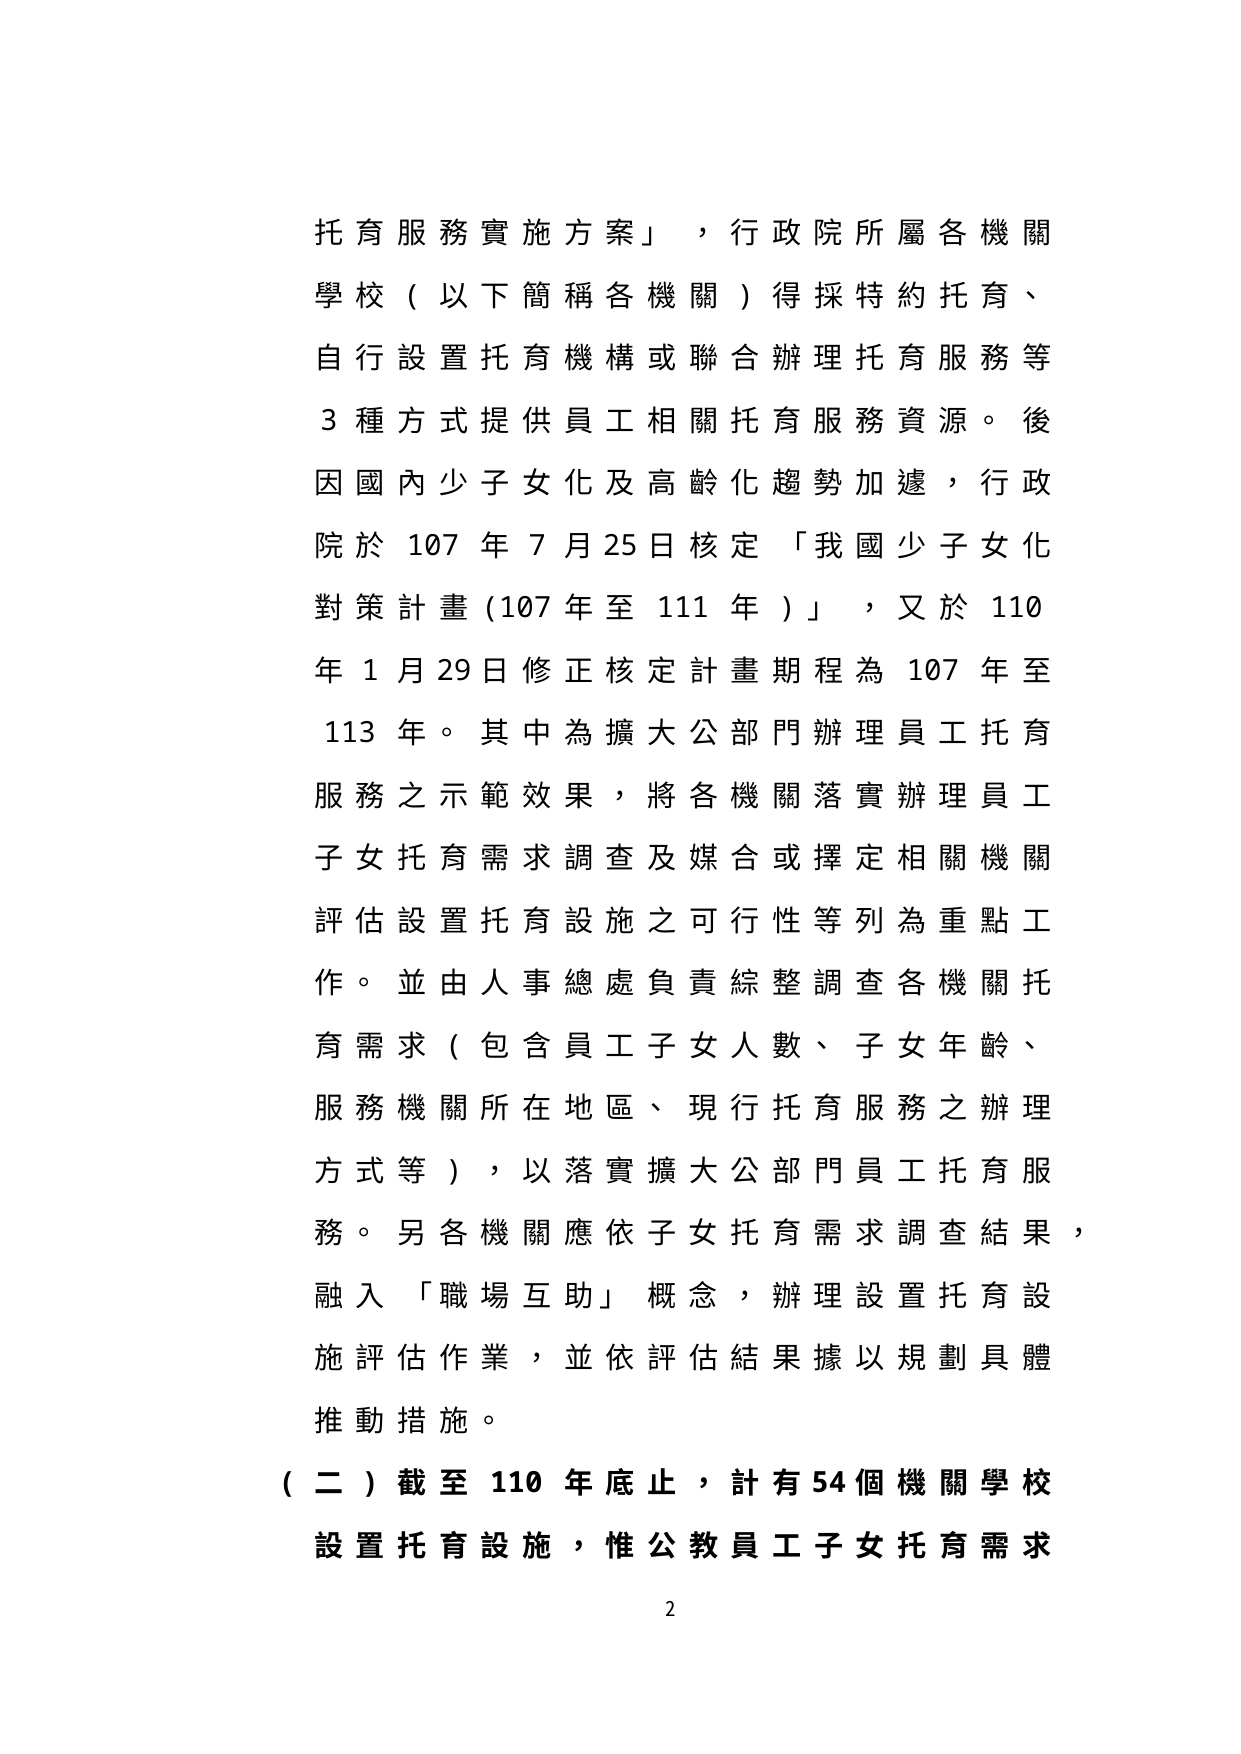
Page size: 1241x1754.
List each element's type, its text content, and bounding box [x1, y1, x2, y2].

text 行政院為解決公教人員托育需求並落實照顧公教福利之宗旨，於97年12月3日函頒「行政院所屬各機關學校辦理員工子女托育服務實施方案」，行政院所屬各機關學校(以下簡稱各機關)得採特約托育、自行設置托育機構或聯合辦理托育服務等3種方式提供員工相關托育服務資源。後因國內少子女化及高齡化趨勢加遽，行政院於107年7月25日核定「我國少子女化對策計畫(107年至111年)」，又於110年1月29日修正核定計畫期程為107年至113年。其中為擴大公部門辦理員工托育服務之示範效果，將各機關落實辦理員工子女托育需求調查及媒合或擇定相關機關評估設置托育設施之可行性等列為重點工作。並由人事總處負責綜整調查各機關托育需求(包含員工子女人數、子女年齡、服務機關所在地區、現行托育服務之辦理方式等)，以落實擴大公部門員工托育服務。另各機關應依子女托育需求調查結果，融入「職場互助」概念，辦理設置托育設施評估作業，並依評估結果據以規劃具體推動措施。 [271, 189, 1058, 1439]
text (二)截至110年底止，計有54個機關學校設置托育設施，惟公教員工子女托育需求 [242, 1439, 1058, 1564]
